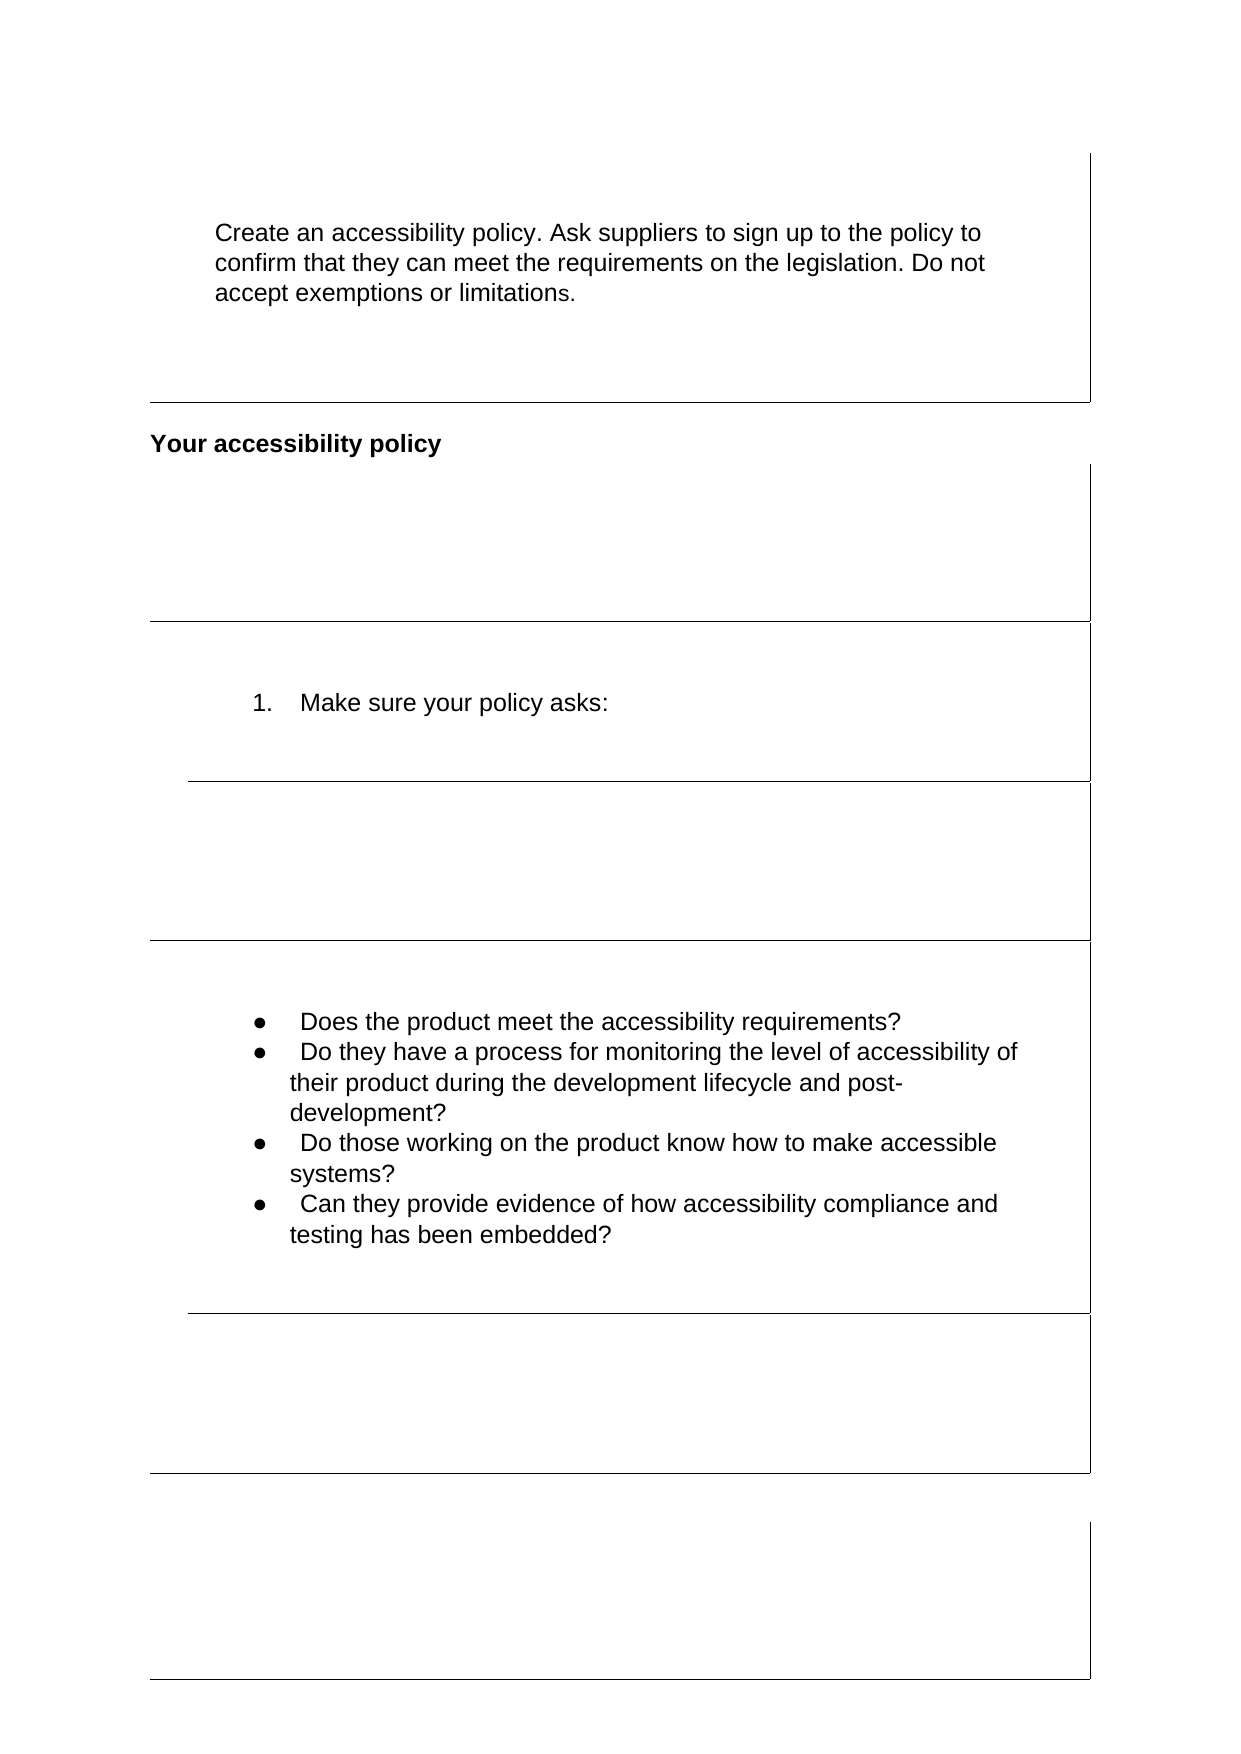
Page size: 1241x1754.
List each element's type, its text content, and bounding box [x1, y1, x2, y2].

list Do they have a process for monitoring the level of accessibility of their product during the development lifecycle and post-development? [187, 973, 1090, 1064]
subtitle Your accessibility policy [150, 429, 1090, 458]
list Make sure your policy asks: [187, 623, 1090, 781]
list Can they provide evidence of how accessibility compliance and testing has been embedded? [187, 1125, 1090, 1313]
text Create an accessibility policy. Ask suppliers to sign up to the policy to confirm that they can meet the requirements on the legislation. Do not accept exemptions or limitations. [150, 153, 1090, 307]
list Does the product meet the accessibility requirements? [187, 942, 1090, 973]
list Do those working on the product know how to make accessible systems? [187, 1064, 1090, 1125]
